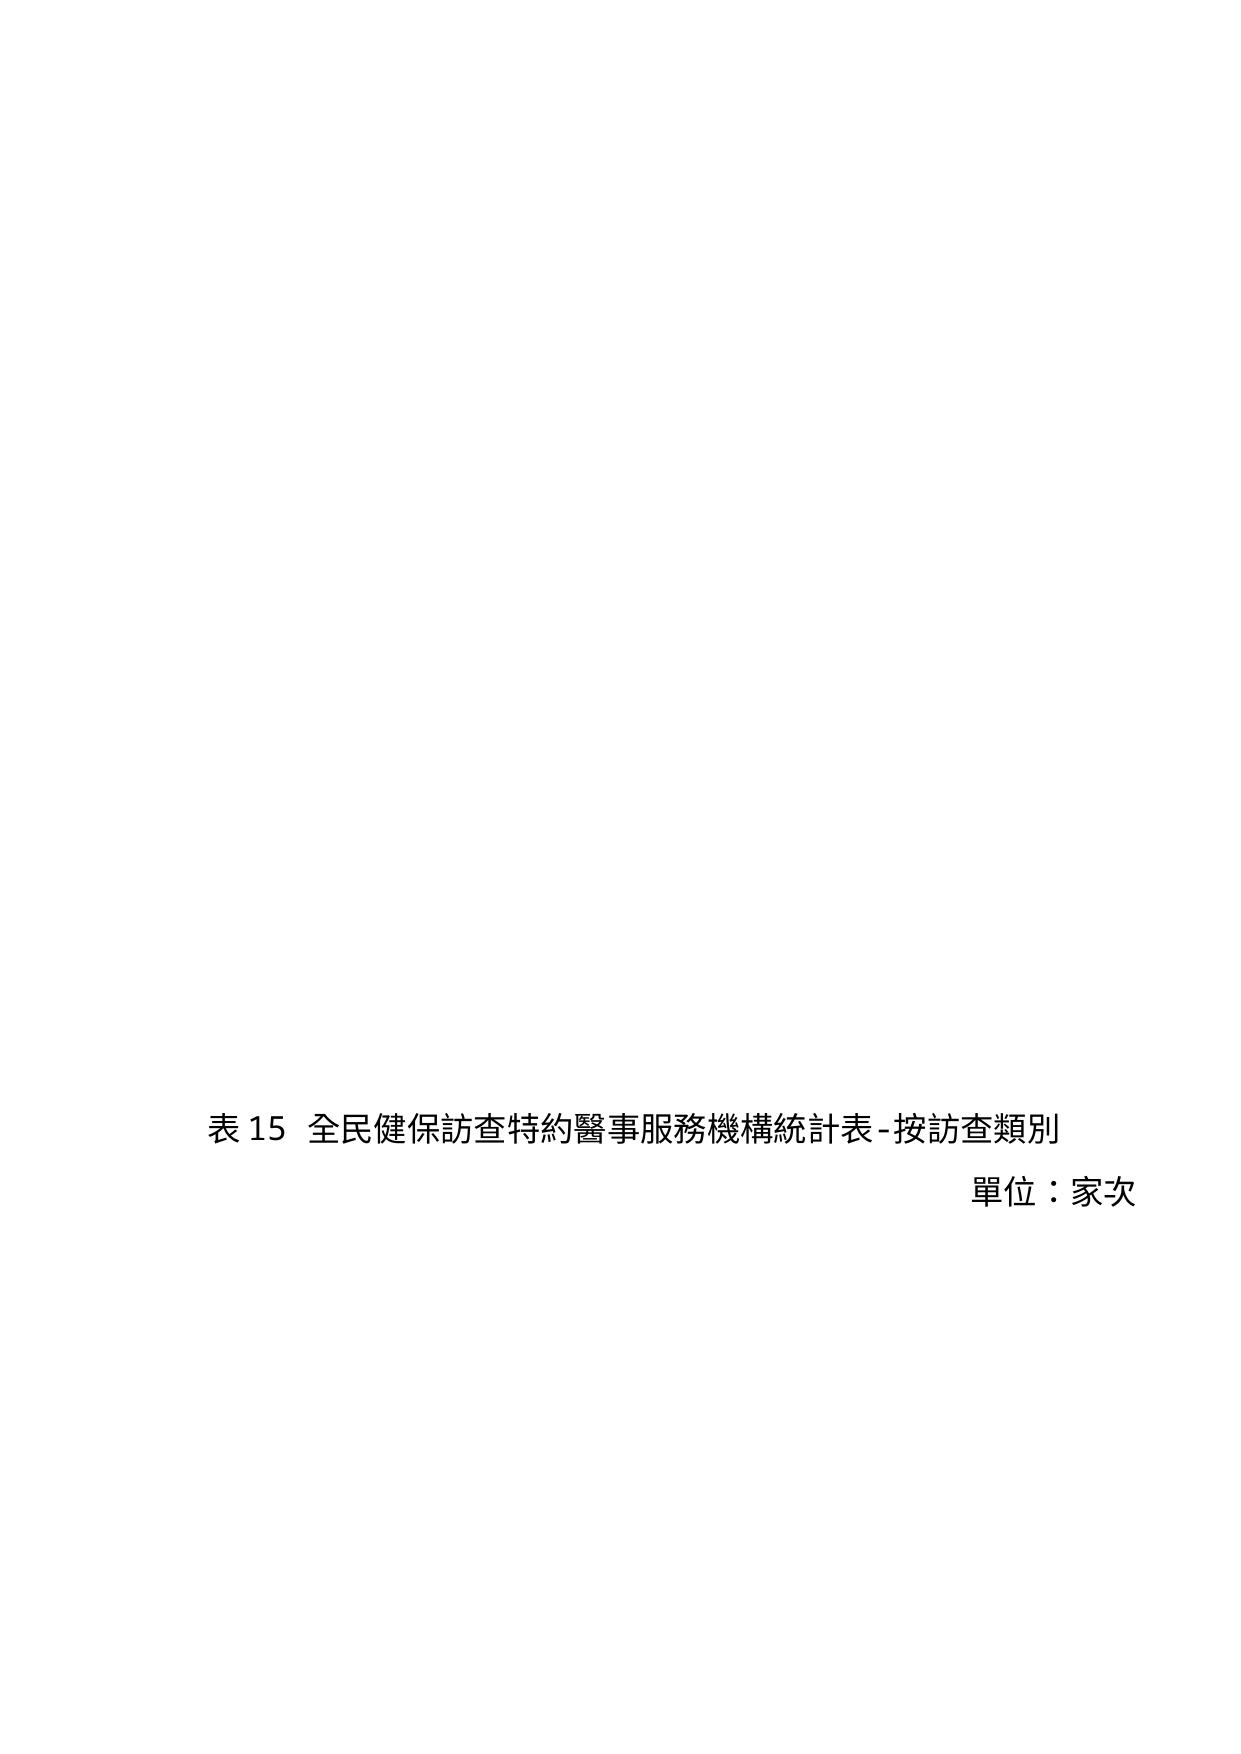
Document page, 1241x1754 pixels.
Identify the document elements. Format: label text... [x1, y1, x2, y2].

text 單位：家次 [130, 1148, 1137, 1210]
text 表15 全民健保訪查特約醫事服務機構統計表-按訪查類別 [130, 1085, 1137, 1148]
